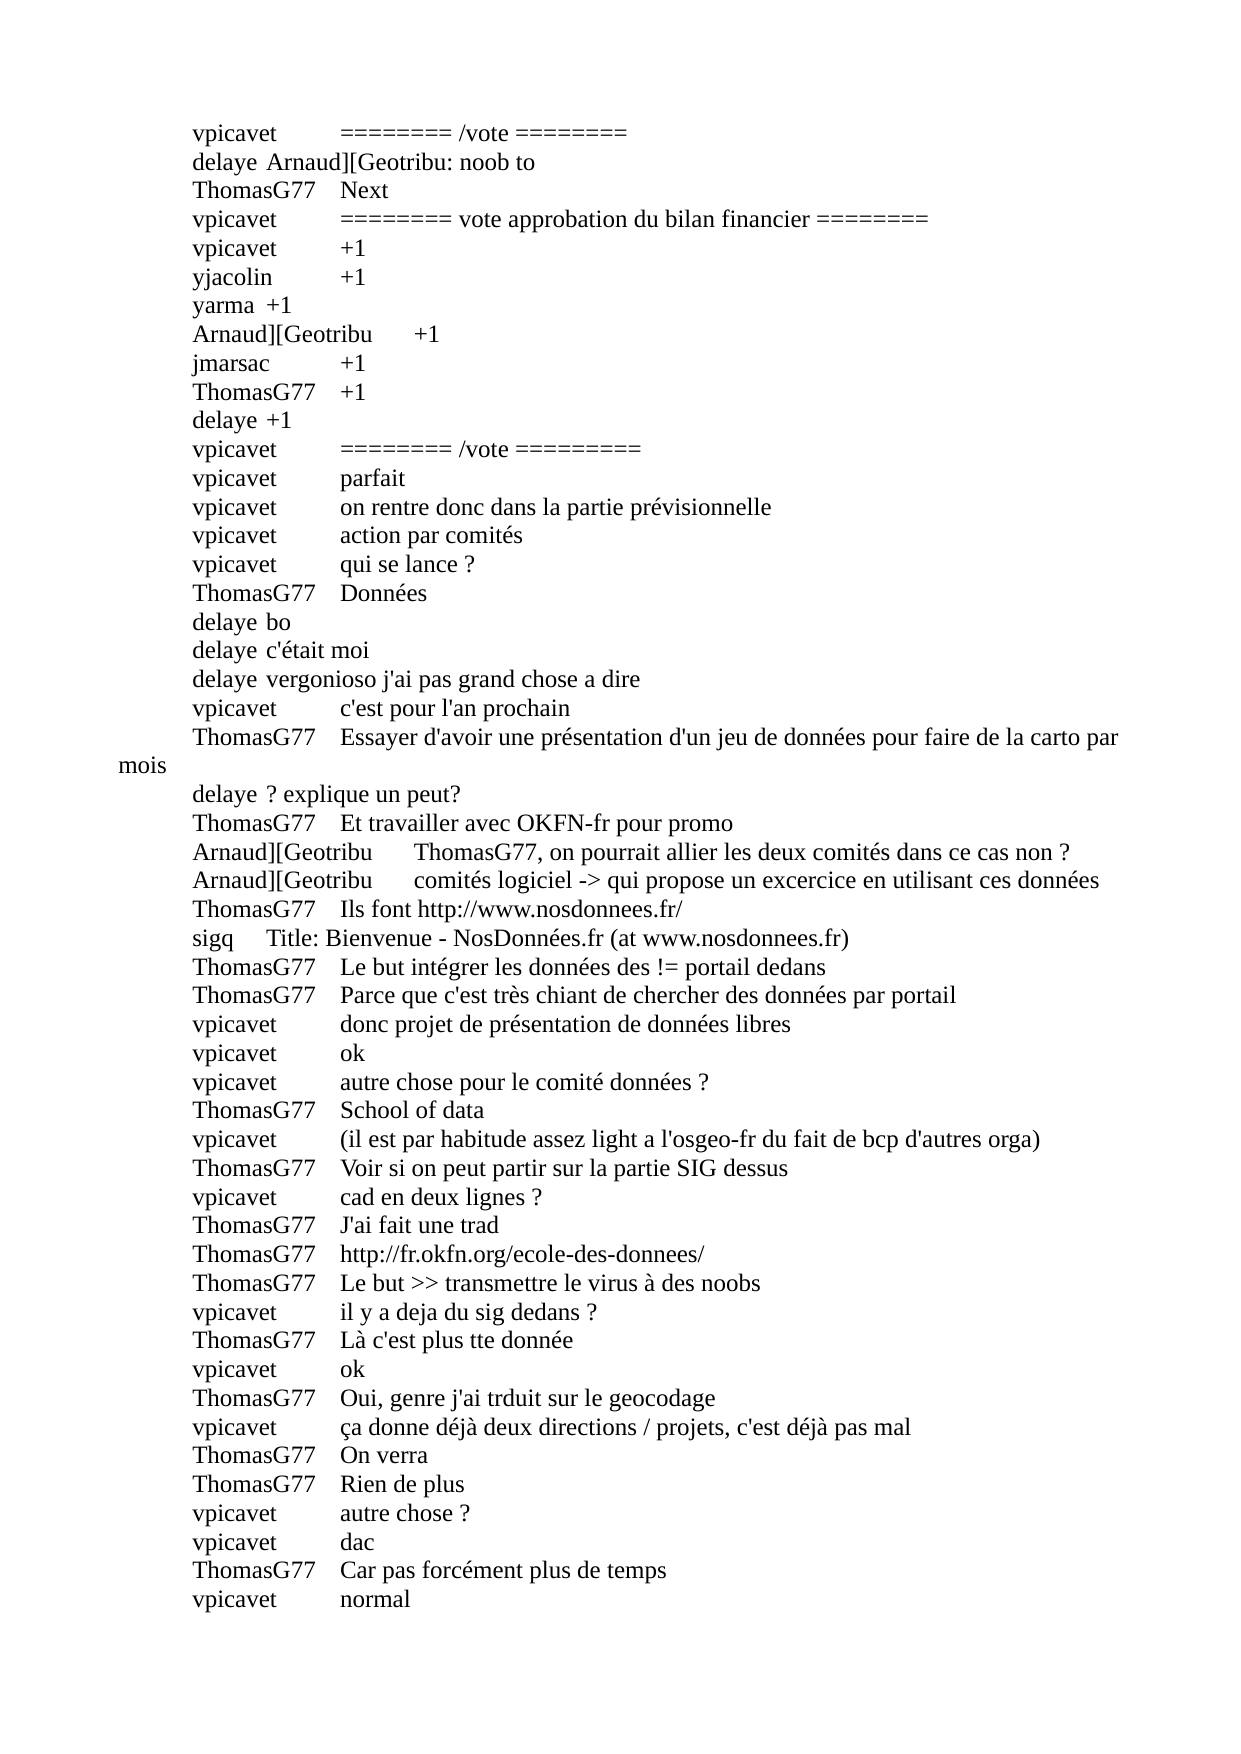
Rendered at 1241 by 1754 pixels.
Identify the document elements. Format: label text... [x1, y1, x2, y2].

text ThomasG77 Essayer d'avoir une présentation d'un jeu de données pour faire de la carto par mois [118, 722, 1122, 779]
text vpicavet parfait [118, 463, 1122, 492]
text jmarsac +1 [118, 348, 1122, 377]
text delaye vergonioso j'ai pas grand chose a dire [118, 664, 1122, 693]
text ThomasG77 Le but intégrer les données des != portail dedans [118, 952, 1122, 981]
text Arnaud][Geotribu +1 [118, 319, 1122, 348]
text vpicavet +1 [118, 233, 1122, 262]
text vpicavet on rentre donc dans la partie prévisionnelle [118, 492, 1122, 521]
text Arnaud][Geotribu ThomasG77, on pourrait allier les deux comités dans ce cas non ? [118, 837, 1122, 866]
text vpicavet autre chose pour le comité données ? [118, 1067, 1122, 1096]
text vpicavet ======== /vote ======== [118, 118, 1122, 147]
text ThomasG77 Rien de plus [118, 1469, 1122, 1498]
text vpicavet ok [118, 1354, 1122, 1383]
text delaye +1 [118, 406, 1122, 434]
text vpicavet action par comités [118, 521, 1122, 549]
text vpicavet donc projet de présentation de données libres [118, 1009, 1122, 1038]
text ThomasG77 J'ai fait une trad [118, 1211, 1122, 1239]
text delaye ? explique un peut? [118, 779, 1122, 808]
text vpicavet dac [118, 1527, 1122, 1556]
text delaye bo [118, 607, 1122, 636]
text ThomasG77 Car pas forcément plus de temps [118, 1556, 1122, 1584]
text ThomasG77 Ils font http://www.nosdonnees.fr/ [118, 894, 1122, 923]
text sigq Title: Bienvenue - NosDonnées.fr (at www.nosdonnees.fr) [118, 923, 1122, 952]
text ThomasG77 http://fr.okfn.org/ecole-des-donnees/ [118, 1239, 1122, 1268]
text ThomasG77 Parce que c'est très chiant de chercher des données par portail [118, 981, 1122, 1009]
text ThomasG77 Là c'est plus tte donnée [118, 1326, 1122, 1354]
text ThomasG77 Et travailler avec OKFN-fr pour promo [118, 808, 1122, 837]
text ThomasG77 +1 [118, 377, 1122, 406]
text vpicavet ça donne déjà deux directions / projets, c'est déjà pas mal [118, 1412, 1122, 1441]
text vpicavet ok [118, 1038, 1122, 1067]
text ThomasG77 Données [118, 578, 1122, 607]
text vpicavet (il est par habitude assez light a l'osgeo-fr du fait de bcp d'autres orga) [118, 1124, 1122, 1153]
text vpicavet ======== vote approbation du bilan financier ======== [118, 204, 1122, 233]
text vpicavet normal [118, 1584, 1122, 1613]
text ThomasG77 On verra [118, 1441, 1122, 1469]
text ThomasG77 Next [118, 176, 1122, 204]
text vpicavet qui se lance ? [118, 549, 1122, 578]
text vpicavet ======== /vote ========= [118, 434, 1122, 463]
text ThomasG77 School of data [118, 1096, 1122, 1124]
text yarma +1 [118, 291, 1122, 319]
text vpicavet cad en deux lignes ? [118, 1182, 1122, 1211]
text vpicavet c'est pour l'an prochain [118, 693, 1122, 722]
text yjacolin +1 [118, 262, 1122, 291]
text ThomasG77 Le but >> transmettre le virus à des noobs [118, 1268, 1122, 1297]
text vpicavet autre chose ? [118, 1498, 1122, 1527]
text Arnaud][Geotribu comités logiciel -> qui propose un excercice en utilisant ces données [118, 866, 1122, 894]
text delaye c'était moi [118, 636, 1122, 664]
text delaye Arnaud][Geotribu: noob to [118, 147, 1122, 176]
text ThomasG77 Voir si on peut partir sur la partie SIG dessus [118, 1153, 1122, 1182]
text vpicavet il y a deja du sig dedans ? [118, 1297, 1122, 1326]
text ThomasG77 Oui, genre j'ai trduit sur le geocodage [118, 1383, 1122, 1412]
